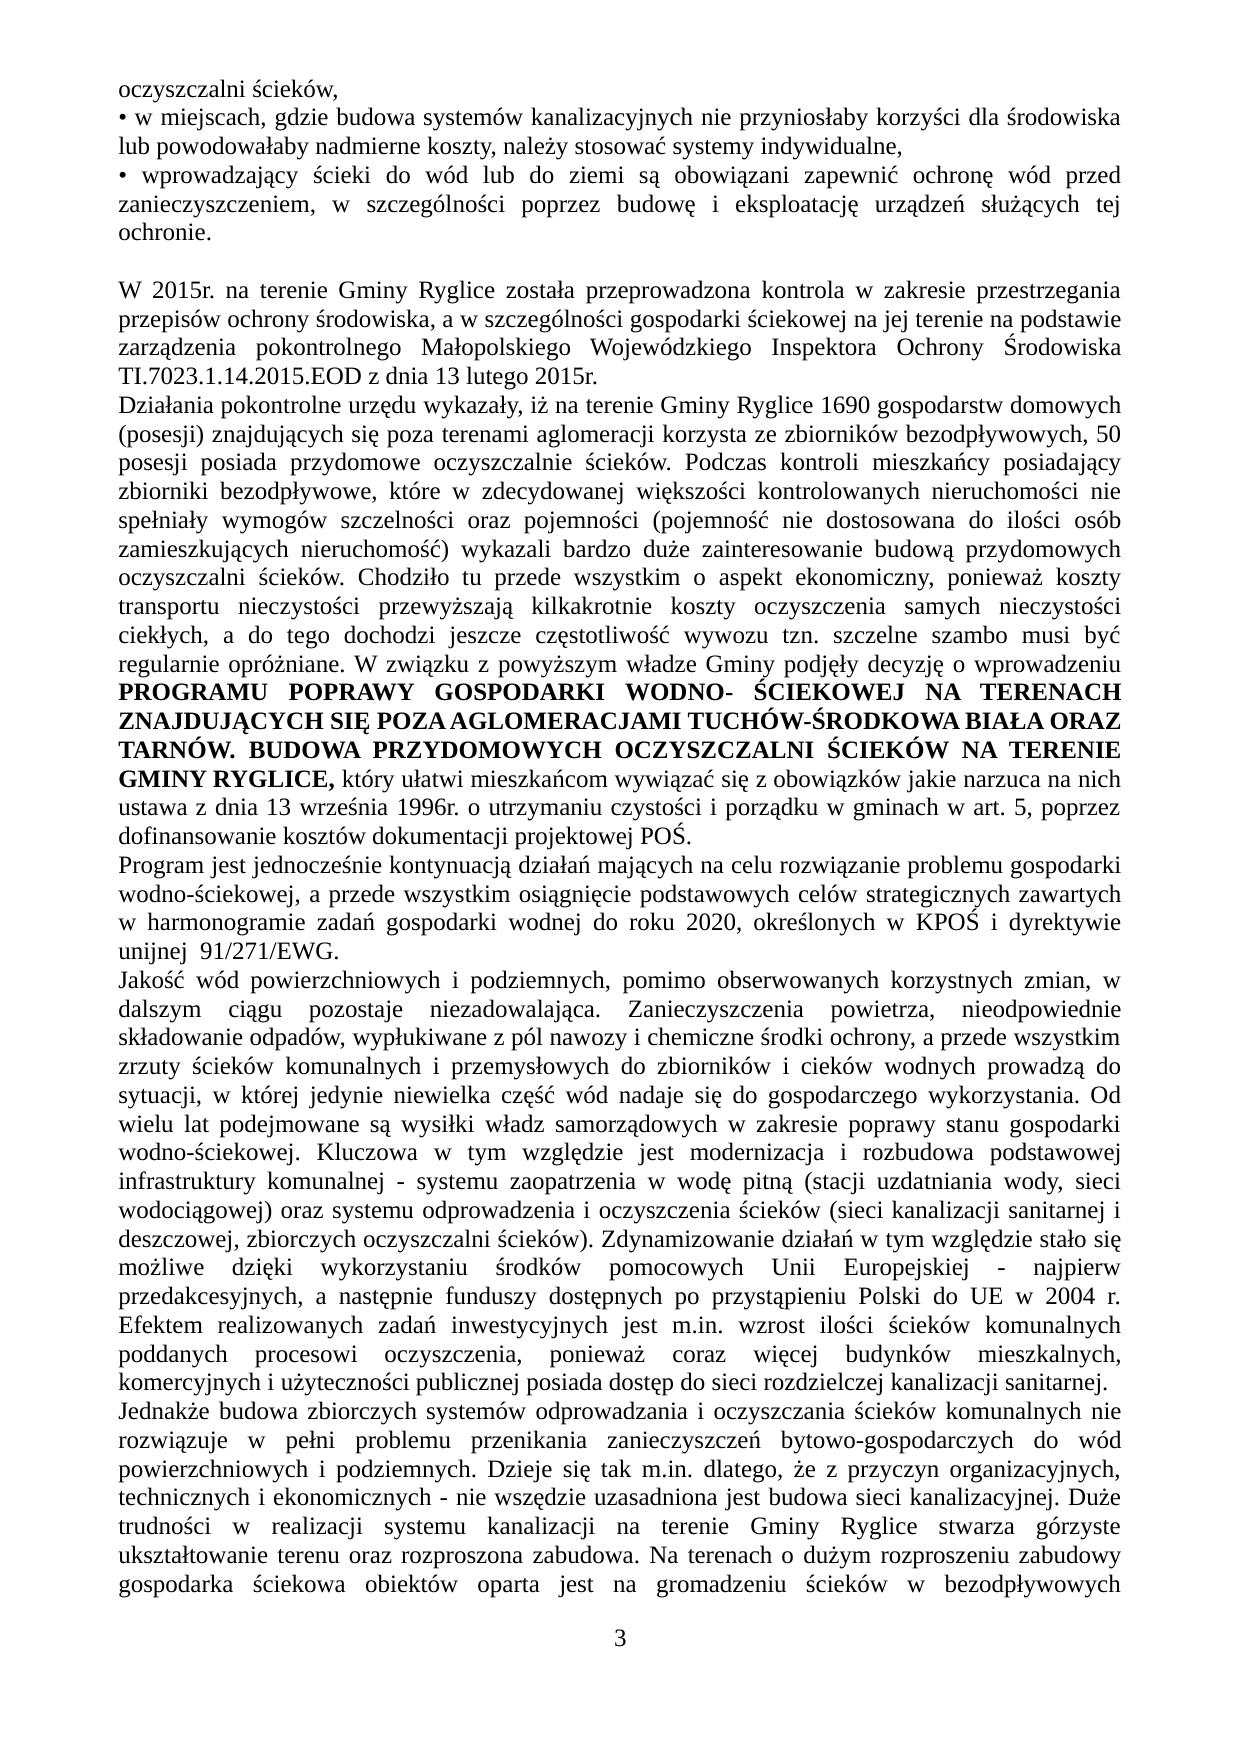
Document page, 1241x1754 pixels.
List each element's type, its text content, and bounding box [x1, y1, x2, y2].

text oczyszczalni ścieków, [118, 74, 1122, 102]
text Program jest jednocześnie kontynuacją działań mających na celu rozwiązanie problemu gospodarki wodno-ściekowej, a przede wszystkim osiągnięcie podstawowych celów strategicznych zawartych w harmonogramie zadań gospodarki wodnej do roku 2020, określonych w KPOŚ i dyrektywie unijnej 91/271/EWG. [118, 850, 1122, 965]
text Działania pokontrolne urzędu wykazały, iż na terenie Gminy Ryglice 1690 gospodarstw domowych (posesji) znajdujących się poza terenami aglomeracji korzysta ze zbiorników bezodpływowych, 50 posesji posiada przydomowe oczyszczalnie ścieków. Podczas kontroli mieszkańcy posiadający zbiorniki bezodpływowe, które w zdecydowanej większości kontrolowanych nieruchomości nie spełniały wymogów szczelności oraz pojemności (pojemność nie dostosowana do ilości osób zamieszkujących nieruchomość) wykazali bardzo duże zainteresowanie budową przydomowych oczyszczalni ścieków. Chodziło tu przede wszystkim o aspekt ekonomiczny, ponieważ koszty transportu nieczystości przewyższają kilkakrotnie koszty oczyszczenia samych nieczystości ciekłych, a do tego dochodzi jeszcze częstotliwość wywozu tzn. szczelne szambo musi być regularnie opróżniane. W związku z powyższym władze Gminy podjęły decyzję o wprowadzeniu PROGRAMU POPRAWY GOSPODARKI WODNO- ŚCIEKOWEJ NA TERENACH ZNAJDUJĄCYCH SIĘ POZA AGLOMERACJAMI TUCHÓW-ŚRODKOWA BIAŁA ORAZ TARNÓW. BUDOWA PRZYDOMOWYCH OCZYSZCZALNI ŚCIEKÓW NA TERENIE GMINY RYGLICE, który ułatwi mieszkańcom wywiązać się z obowiązków jakie narzuca na nich ustawa z dnia 13 września 1996r. o utrzymaniu czystości i porządku w gminach w art. 5, poprzez dofinansowanie kosztów dokumentacji projektowej POŚ. [118, 390, 1122, 850]
text • w miejscach, gdzie budowa systemów kanalizacyjnych nie przyniosłaby korzyści dla środowiska lub powodowałaby nadmierne koszty, należy stosować systemy indywidualne, [118, 102, 1122, 160]
text W 2015r. na terenie Gminy Ryglice została przeprowadzona kontrola w zakresie przestrzegania przepisów ochrony środowiska, a w szczególności gospodarki ściekowej na jej terenie na podstawie zarządzenia pokontrolnego Małopolskiego Wojewódzkiego Inspektora Ochrony Środowiska TI.7023.1.14.2015.EOD z dnia 13 lutego 2015r. [118, 275, 1122, 390]
text • wprowadzający ścieki do wód lub do ziemi są obowiązani zapewnić ochronę wód przed zanieczyszczeniem, w szczególności poprzez budowę i eksploatację urządzeń służących tej ochronie. [118, 160, 1122, 246]
text Jakość wód powierzchniowych i podziemnych, pomimo obserwowanych korzystnych zmian, w dalszym ciągu pozostaje niezadowalająca. Zanieczyszczenia powietrza, nieodpowiednie składowanie odpadów, wypłukiwane z pól nawozy i chemiczne środki ochrony, a przede wszystkim zrzuty ścieków komunalnych i przemysłowych do zbiorników i cieków wodnych prowadzą do sytuacji, w której jedynie niewielka część wód nadaje się do gospodarczego wykorzystania. Od wielu lat podejmowane są wysiłki władz samorządowych w zakresie poprawy stanu gospodarki wodno-ściekowej. Kluczowa w tym względzie jest modernizacja i rozbudowa podstawowej infrastruktury komunalnej - systemu zaopatrzenia w wodę pitną (stacji uzdatniania wody, sieci wodociągowej) oraz systemu odprowadzenia i oczyszczenia ścieków (sieci kanalizacji sanitarnej i deszczowej, zbiorczych oczyszczalni ścieków). Zdynamizowanie działań w tym względzie stało się możliwe dzięki wykorzystaniu środków pomocowych Unii Europejskiej - najpierw przedakcesyjnych, a następnie funduszy dostępnych po przystąpieniu Polski do UE w 2004 r. Efektem realizowanych zadań inwestycyjnych jest m.in. wzrost ilości ścieków komunalnych poddanych procesowi oczyszczenia, ponieważ coraz więcej budynków mieszkalnych, komercyjnych i użyteczności publicznej posiada dostęp do sieci rozdzielczej kanalizacji sanitarnej. [118, 965, 1122, 1396]
text Jednakże budowa zbiorczych systemów odprowadzania i oczyszczania ścieków komunalnych nie rozwiązuje w pełni problemu przenikania zanieczyszczeń bytowo-gospodarczych do wód powierzchniowych i podziemnych. Dzieje się tak m.in. dlatego, że z przyczyn organizacyjnych, technicznych i ekonomicznych - nie wszędzie uzasadniona jest budowa sieci kanalizacyjnej. Duże trudności w realizacji systemu kanalizacji na terenie Gminy Ryglice stwarza górzyste ukształtowanie terenu oraz rozproszona zabudowa. Na terenach o dużym rozproszeniu zabudowy gospodarka ściekowa obiektów oparta jest na gromadzeniu ścieków w bezodpływowych [118, 1396, 1122, 1597]
